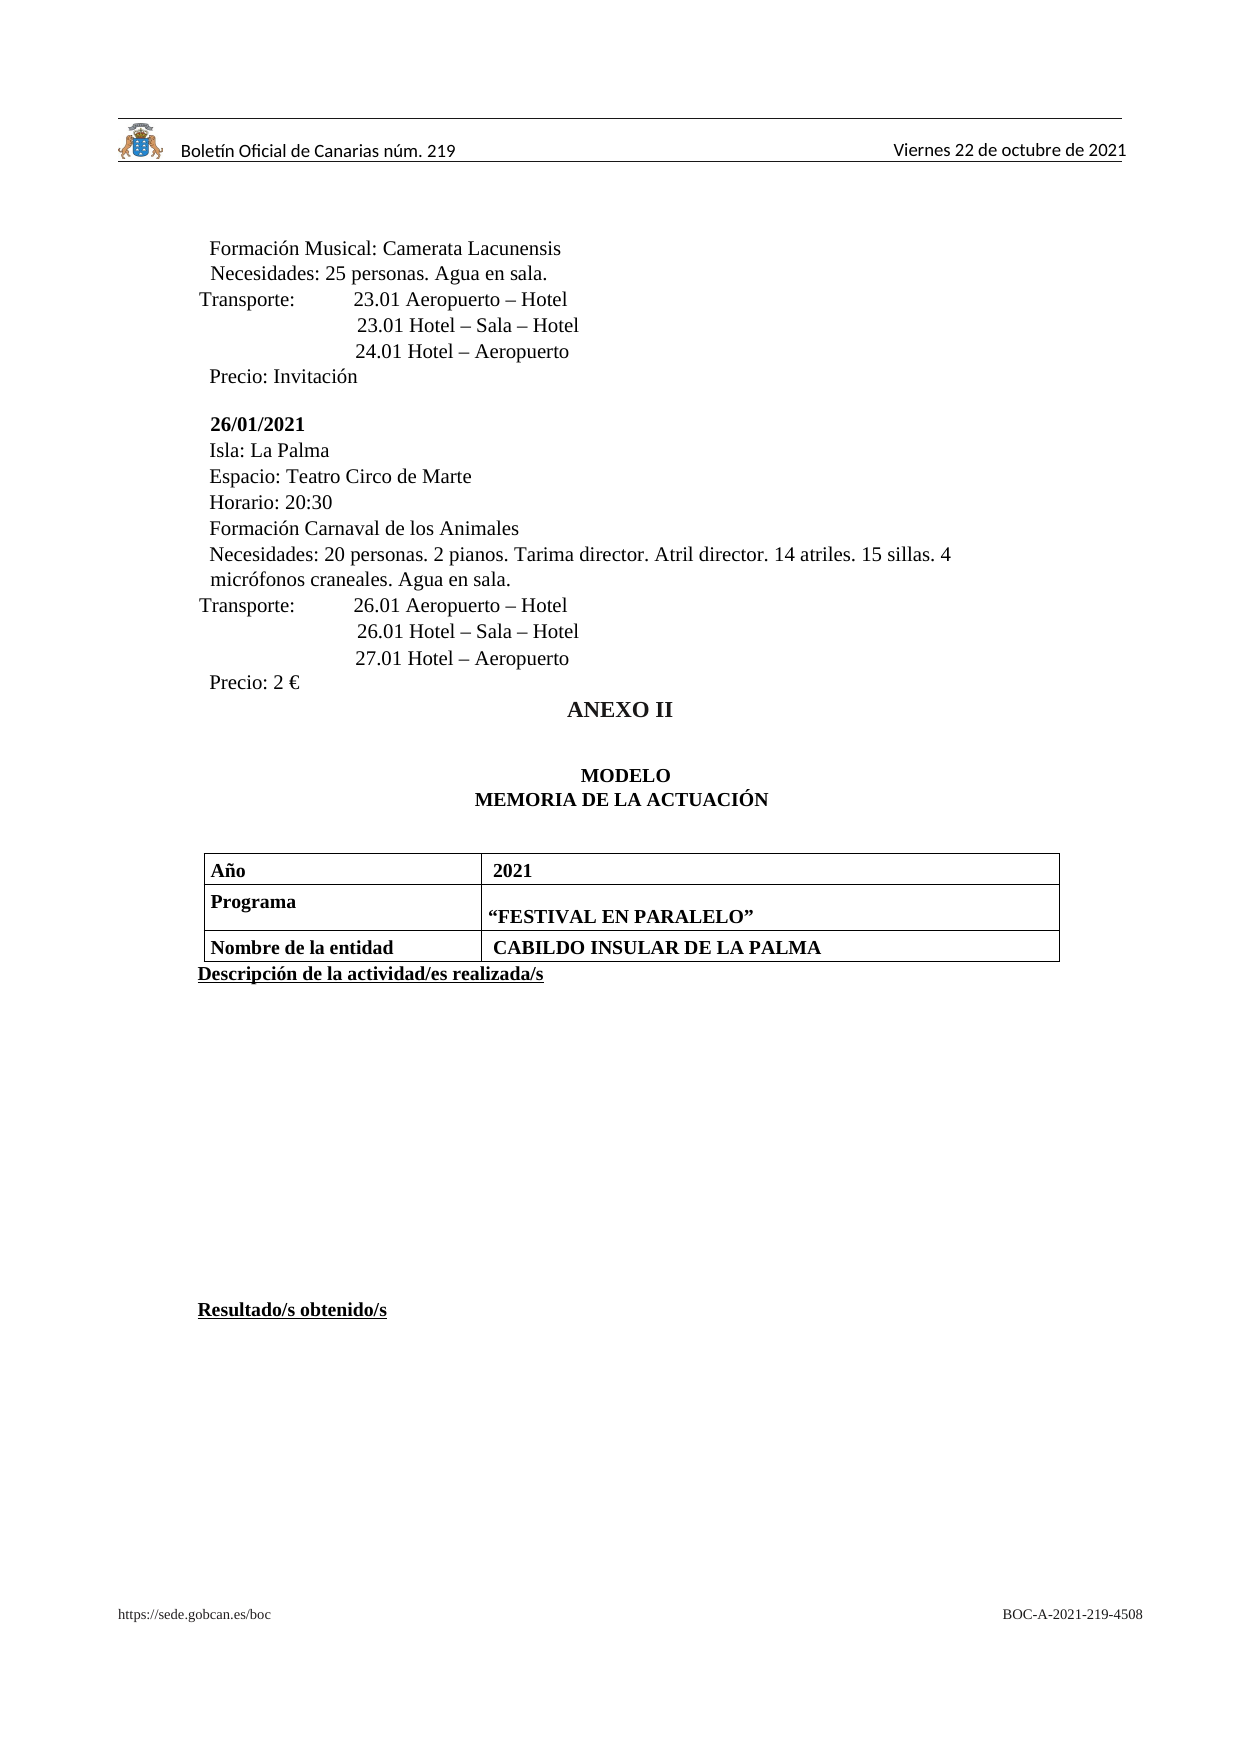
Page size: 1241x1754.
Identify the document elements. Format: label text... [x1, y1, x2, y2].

table_cell CABILDO INSULAR DE LA PALMA [482, 931, 1059, 961]
text 24.01 Hotel – Aeropuerto Precio: Invitación [209, 339, 633, 388]
text 27.01 Hotel – Aeropuerto Precio: 2 € [209, 646, 633, 694]
text 23.01 Hotel – Sala – Hotel [357, 313, 633, 337]
table_header 2021 [482, 854, 1059, 884]
text Horario: 20:30 [209, 490, 633, 514]
text Necesidades: 20 personas. 2 pianos. Tarima director. Atril director. 14 atriles. 15 sillas. 4 micrófonos craneales. Agua en sala. [209, 542, 1035, 591]
table_cell Programa [205, 885, 481, 930]
text ANEXO II [567, 696, 1035, 723]
table_cell “FESTIVAL EN PARALELO” [482, 885, 1059, 930]
text Espacio: Teatro Circo de Marte [209, 464, 633, 488]
text MEMORIA DE LA ACTUACIÓN [199, 788, 768, 811]
text Transporte: 26.01 Aeropuerto – Hotel [199, 593, 1035, 617]
text MODELO [581, 764, 1035, 787]
text Descripción de la actividad/es realizada/s [197, 962, 1035, 985]
text Formación Carnaval de los Animales [209, 516, 633, 540]
table_cell Nombre de la entidad [205, 931, 481, 961]
subtitle 26/01/2021 [210, 412, 1035, 436]
text Formación Musical: Camerata Lacunensis Necesidades: 25 personas. Agua en sala. [209, 236, 633, 285]
text Resultado/s obtenido/s [197, 1298, 1035, 1321]
text Transporte: 23.01 Aeropuerto – Hotel [199, 287, 1035, 311]
table_header Año [205, 854, 481, 884]
text Isla: La Palma [209, 438, 633, 462]
text 26.01 Hotel – Sala – Hotel [357, 619, 633, 643]
